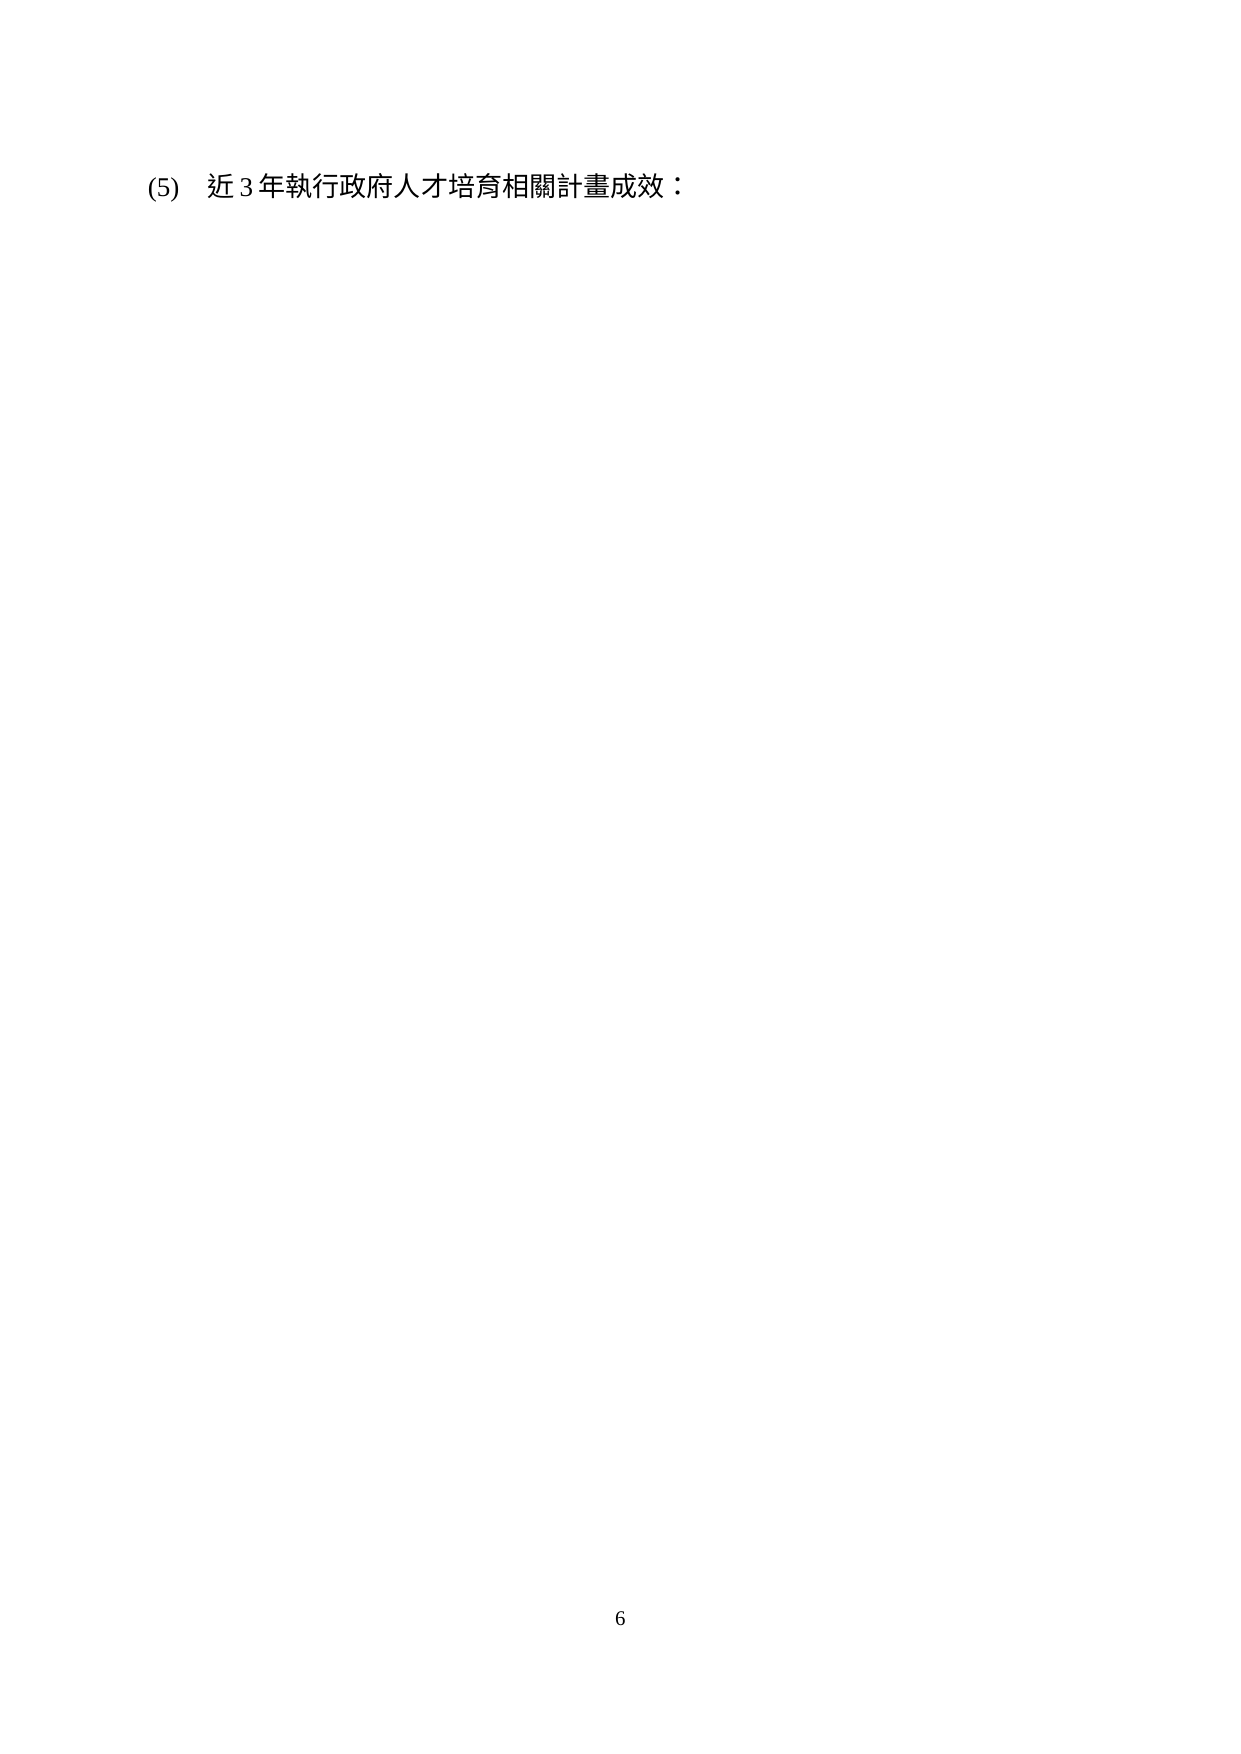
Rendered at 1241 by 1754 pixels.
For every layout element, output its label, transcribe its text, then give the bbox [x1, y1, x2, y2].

list 近3年執行政府人才培育相關計畫成效： [148, 143, 1202, 206]
